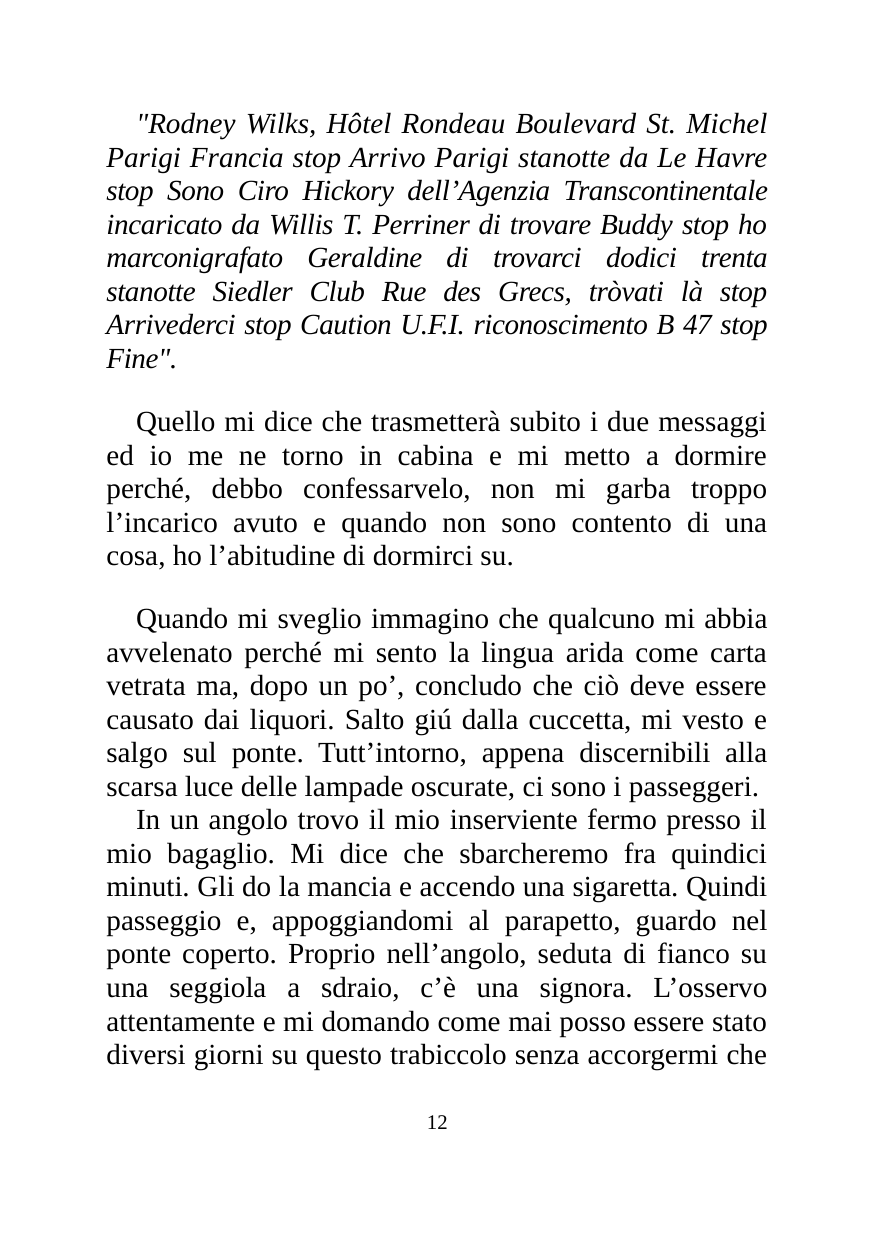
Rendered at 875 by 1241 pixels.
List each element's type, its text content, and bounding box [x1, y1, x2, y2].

text In un angolo trovo il mio inserviente fermo presso il mio bagaglio. Mi dice che sbarcheremo fra quindici minuti. Gli do la mancia e accendo una sigaretta. Quindi passeggio e, appoggiandomi al parapetto, guardo nel ponte coperto. Proprio nell’angolo, seduta di fianco su una seggiola a sdraio, c’è una signora. L’osservo attentamente e mi domando come mai posso essere stato diversi giorni su questo trabiccolo senza accorgermi che [106, 802, 768, 1071]
text "Rodney Wilks, Hôtel Rondeau Boulevard St. Michel Parigi Francia stop Arrivo Parigi stanotte da Le Havre stop Sono Ciro Hickory dell’Agenzia Transcontinentale incaricato da Willis T. Perriner di trovare Buddy stop ho marconigrafato Geraldine di trovarci dodici trenta stanotte Siedler Club Rue des Grecs, tròvati là stop Arrivederci stop Caution U.F.I. riconoscimento B 47 stop Fine". [106, 106, 768, 374]
text Quando mi sveglio immagino che qualcuno mi abbia avvelenato perché mi sento la lingua arida come carta vetrata ma, dopo un po’, concludo che ciò deve essere causato dai liquori. Salto giú dalla cuccetta, mi vesto e salgo sul ponte. Tutt’intorno, appena discernibili alla scarsa luce delle lampade oscurate, ci sono i passeggeri. [106, 601, 768, 802]
text Quello mi dice che trasmetterà subito i due messaggi ed io me ne torno in cabina e mi metto a dormire perché, debbo confessarvelo, non mi garba troppo l’incarico avuto e quando non sono contento di una cosa, ho l’abitudine di dormirci su. [106, 404, 768, 572]
